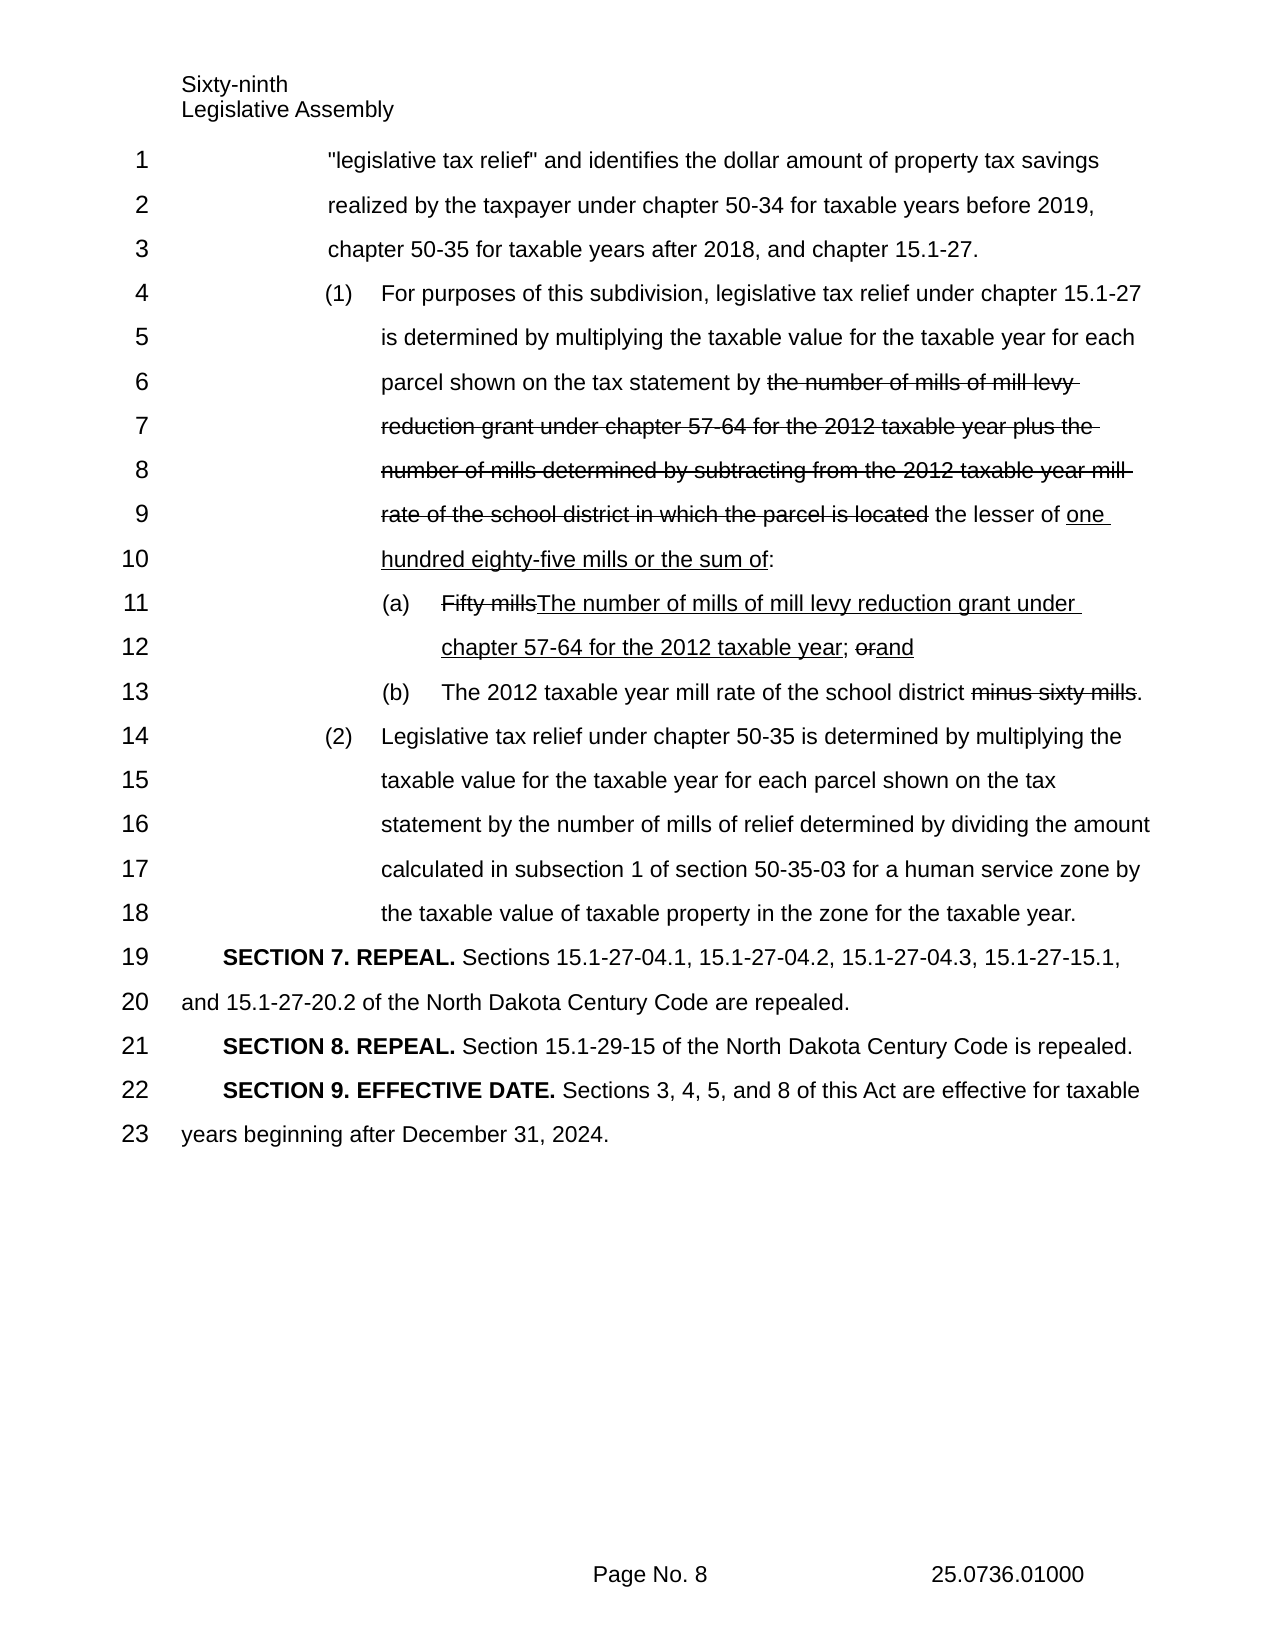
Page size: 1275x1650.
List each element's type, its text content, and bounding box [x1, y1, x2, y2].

text (a) Fifty millsThe number of mills of mill levy reduction grant under chapter 57‑64 for the 2012 taxable year; orand [181, 576, 1154, 664]
text years beginning after December 31, 2024. [181, 1107, 1154, 1152]
text SECTION 9. EFFECTIVE DATE. Sections 3, 4, 5, and 8 of this Act are effective for taxable [181, 1063, 1154, 1107]
text SECTION 7. REPEAL. Sections 15.1‑27‑04.1, 15.1‑27‑04.2, 15.1‑27‑04.3, 15.1‑27‑15.1, and 15.1‑27‑20.2 of the North Dakota Century Code are repealed. [181, 930, 1154, 1019]
text (2) Legislative tax relief under chapter 50‑35 is determined by multiplying the taxable value for the taxable year for each parcel shown on the tax statement by the number of mills of relief determined by dividing the amount calculated in subsection 1 of section 50‑35‑03 for a human service zone by the taxable value of taxable property in the zone for the taxable year. [181, 709, 1154, 930]
text (1) For purposes of this subdivision, legislative tax relief under chapter 15.1‑27 is determined by multiplying the taxable value for the taxable year for each parcel shown on the tax statement by the number of mills of mill levy reduction grant under chapter 57‑64 for the 2012 taxable year plus the number of mills determined by subtracting from the 2012 taxable year mill rate of the school district in which the parcel is located the lesser of one hundred eighty‑five mills or the sum of: [181, 266, 1154, 576]
text "legislative tax relief" and identifies the dollar amount of property tax savings realized by the taxpayer under chapter 50‑34 for taxable years before 2019, chapter 50‑35 for taxable years after 2018, and chapter 15.1‑27. [181, 133, 1154, 266]
text (b) The 2012 taxable year mill rate of the school district minus sixty mills. [181, 664, 1154, 709]
text SECTION 8. REPEAL. Section 15.1‑29‑15 of the North Dakota Century Code is repealed. [181, 1019, 1154, 1063]
